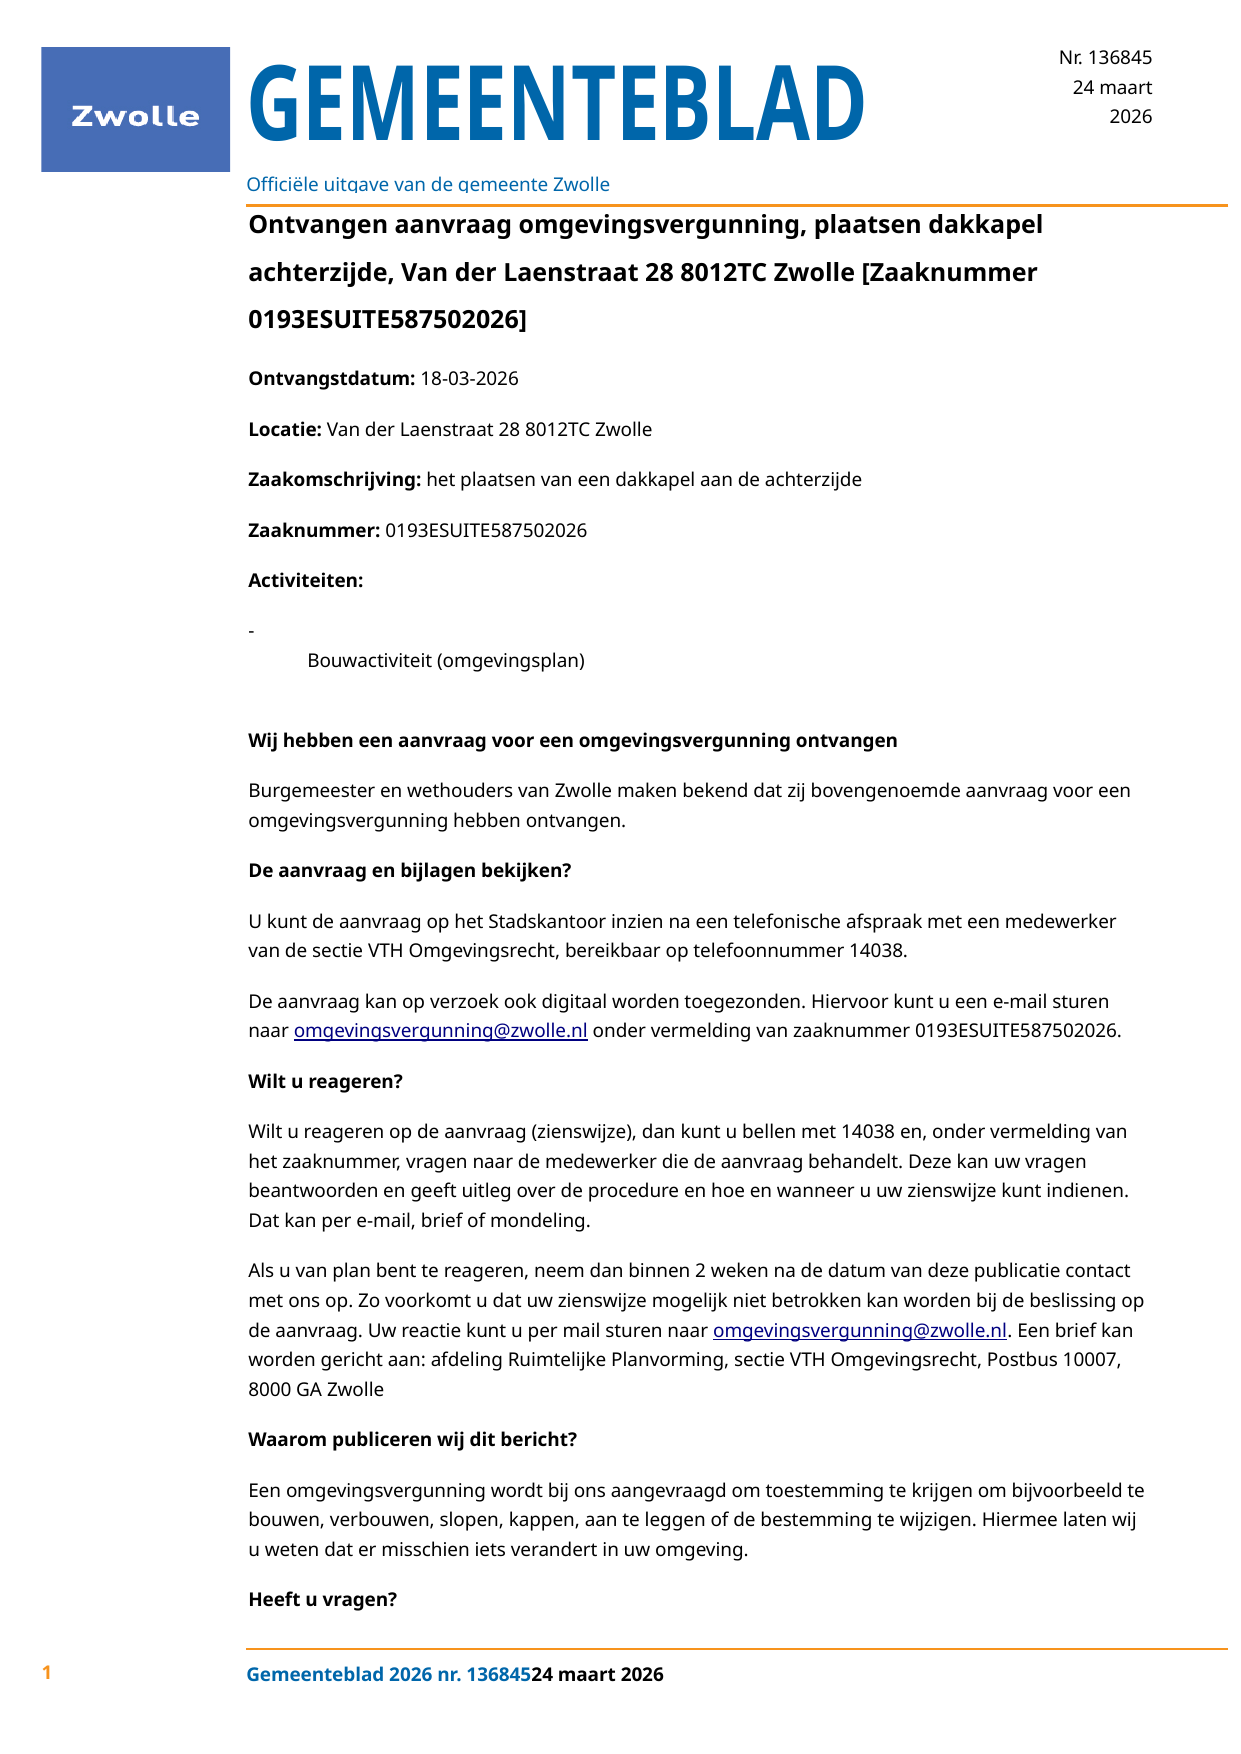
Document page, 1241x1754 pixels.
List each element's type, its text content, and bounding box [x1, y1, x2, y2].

text Zaaknummer: 0193ESUITE587502026 [248, 517, 1152, 542]
text Zaakomschrijving: het plaatsen van een dakkapel aan de achterzijde [248, 466, 1152, 492]
text Heeft u vragen? [248, 1586, 1152, 1612]
text Activiteiten: [248, 567, 1152, 593]
text Een omgevingsvergunning wordt bij ons aangevraagd om toestemming te krijgen om bijvoorbeeld te bouwen, verbouwen, slopen, kappen, aan te leggen of de bestemming te wijzigen. Hiermee laten wij u weten dat er misschien iets verandert in uw omgeving. [248, 1477, 1152, 1562]
text Ontvangstdatum: 18-03-2026 [248, 366, 1152, 391]
text Ontvangen aanvraag omgevingsvergunning, plaatsen dakkapel achterzijde, Van der Laenstraat 28 8012TC Zwolle [Zaaknummer 0193ESUITE587502026] [248, 207, 1152, 336]
text Wij hebben een aanvraag voor een omgevingsvergunning ontvangen [248, 727, 1152, 753]
text U kunt de aanvraag op het Stadskantoor inzien na een telefonische afspraak met een medewerker van de sectie VTH Omgevingsrecht, bereikbaar op telefoonnummer 14038. [248, 908, 1152, 963]
text Als u van plan bent te reageren, neem dan binnen 2 weken na de datum van deze publicatie contact met ons op. Zo voorkomt u dat uw zienswijze mogelijk niet betrokken kan worden bij de beslissing op de aanvraag. Uw reactie kunt u per mail sturen naar omgevingsvergunning@zwolle.nl. Een brief kan worden gericht aan: afdeling Ruimtelijke Planvorming, sectie VTH Omgevingsrecht, Postbus 10007, 8000 GA Zwolle [248, 1258, 1152, 1402]
picture [41, 47, 231, 172]
text De aanvraag kan op verzoek ook digitaal worden toegezonden. Hiervoor kunt u een e-mail sturen naar omgevingsvergunning@zwolle.nl onder vermelding van zaaknummer 0193ESUITE587502026. [248, 988, 1152, 1043]
text Wilt u reageren? [248, 1068, 1152, 1094]
text Locatie: Van der Laenstraat 28 8012TC Zwolle [248, 416, 1152, 442]
text Waarom publiceren wij dit bericht? [248, 1426, 1152, 1452]
list Bouwactiviteit (omgevingsplan) [248, 647, 1152, 673]
text De aanvraag en bijlagen bekijken? [248, 858, 1152, 883]
text Burgemeester en wethouders van Zwolle maken bekend dat zij bovengenoemde aanvraag voor een omgevingsvergunning hebben ontvangen. [248, 778, 1152, 833]
text Wilt u reageren op de aanvraag (zienswijze), dan kunt u bellen met 14038 en, onder vermelding van het zaaknummer, vragen naar de medewerker die de aanvraag behandelt. Deze kan uw vragen beantwoorden en geeft uitleg over de procedure en hoe en wanneer u uw zienswijze kunt indienen. Dat kan per e-mail, brief of mondeling. [248, 1118, 1152, 1233]
